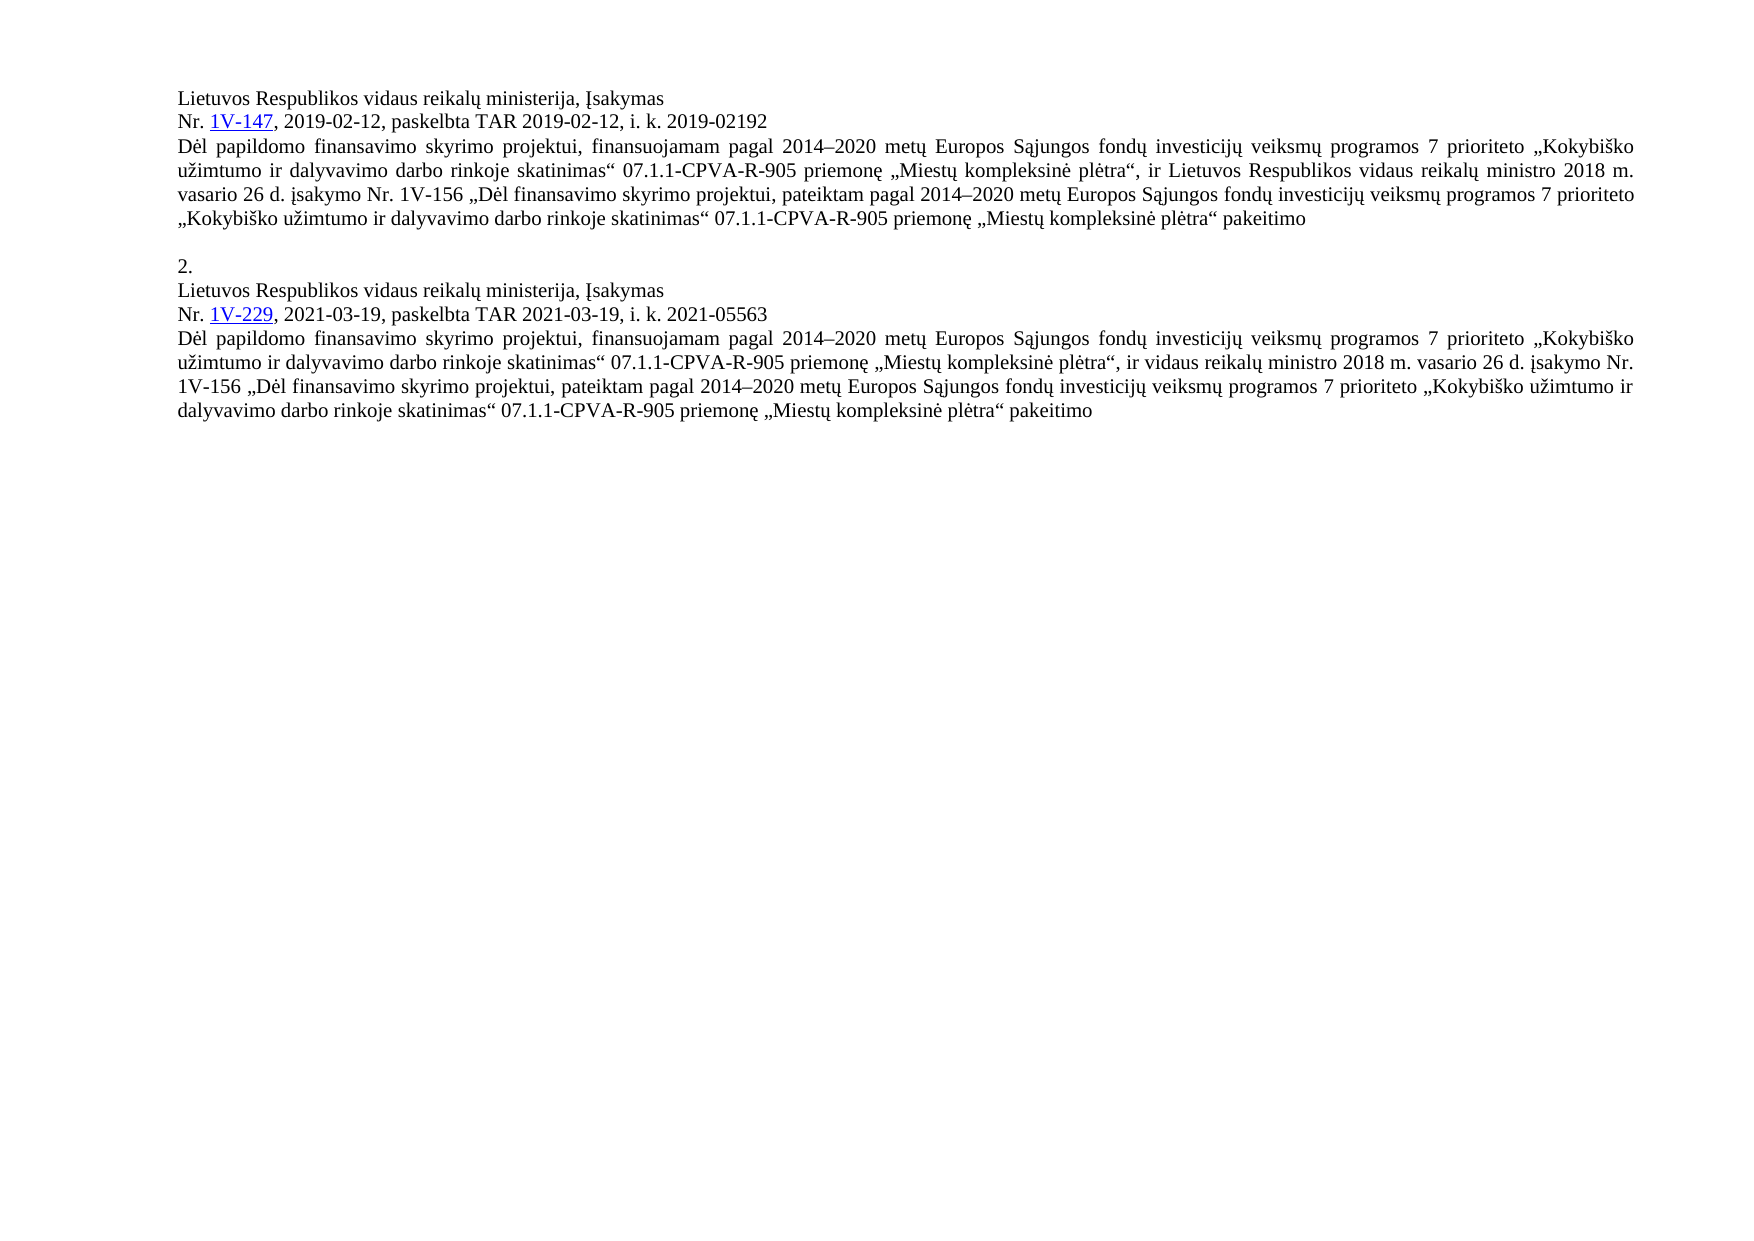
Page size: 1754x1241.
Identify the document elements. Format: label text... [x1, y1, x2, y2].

text Dėl papildomo finansavimo skyrimo projektui, finansuojamam pagal 2014–2020 metų Europos Sąjungos fondų investicijų veiksmų programos 7 prioriteto „Kokybiško užimtumo ir dalyvavimo darbo rinkoje skatinimas“ 07.1.1-CPVA-R-905 priemonę „Miestų kompleksinė plėtra“, ir vidaus reikalų ministro 2018 m. vasario 26 d. įsakymo Nr. 1V-156 „Dėl finansavimo skyrimo projektui, pateiktam pagal 2014–2020 metų Europos Sąjungos fondų investicijų veiksmų programos 7 prioriteto „Kokybiško užimtumo ir dalyvavimo darbo rinkoje skatinimas“ 07.1.1-CPVA-R-905 priemonę „Miestų kompleksinė plėtra“ pakeitimo [177, 326, 1636, 422]
text Dėl papildomo finansavimo skyrimo projektui, finansuojamam pagal 2014–2020 metų Europos Sąjungos fondų investicijų veiksmų programos 7 prioriteto „Kokybiško užimtumo ir dalyvavimo darbo rinkoje skatinimas“ 07.1.1-CPVA-R-905 priemonę „Miestų kompleksinė plėtra“, ir Lietuvos Respublikos vidaus reikalų ministro 2018 m. vasario 26 d. įsakymo Nr. 1V-156 „Dėl finansavimo skyrimo projektui, pateiktam pagal 2014–2020 metų Europos Sąjungos fondų investicijų veiksmų programos 7 prioriteto „Kokybiško užimtumo ir dalyvavimo darbo rinkoje skatinimas“ 07.1.1-CPVA-R-905 priemonę „Miestų kompleksinė plėtra“ pakeitimo [177, 133, 1636, 230]
text Lietuvos Respublikos vidaus reikalų ministerija, Įsakymas [177, 85, 1636, 109]
text 2. [177, 254, 1636, 278]
text Nr. 1V-229, 2021-03-19, paskelbta TAR 2021-03-19, i. k. 2021-05563 [177, 302, 1636, 326]
text Lietuvos Respublikos vidaus reikalų ministerija, Įsakymas [177, 278, 1636, 302]
text Nr. 1V-147, 2019-02-12, paskelbta TAR 2019-02-12, i. k. 2019-02192 [177, 109, 1636, 133]
